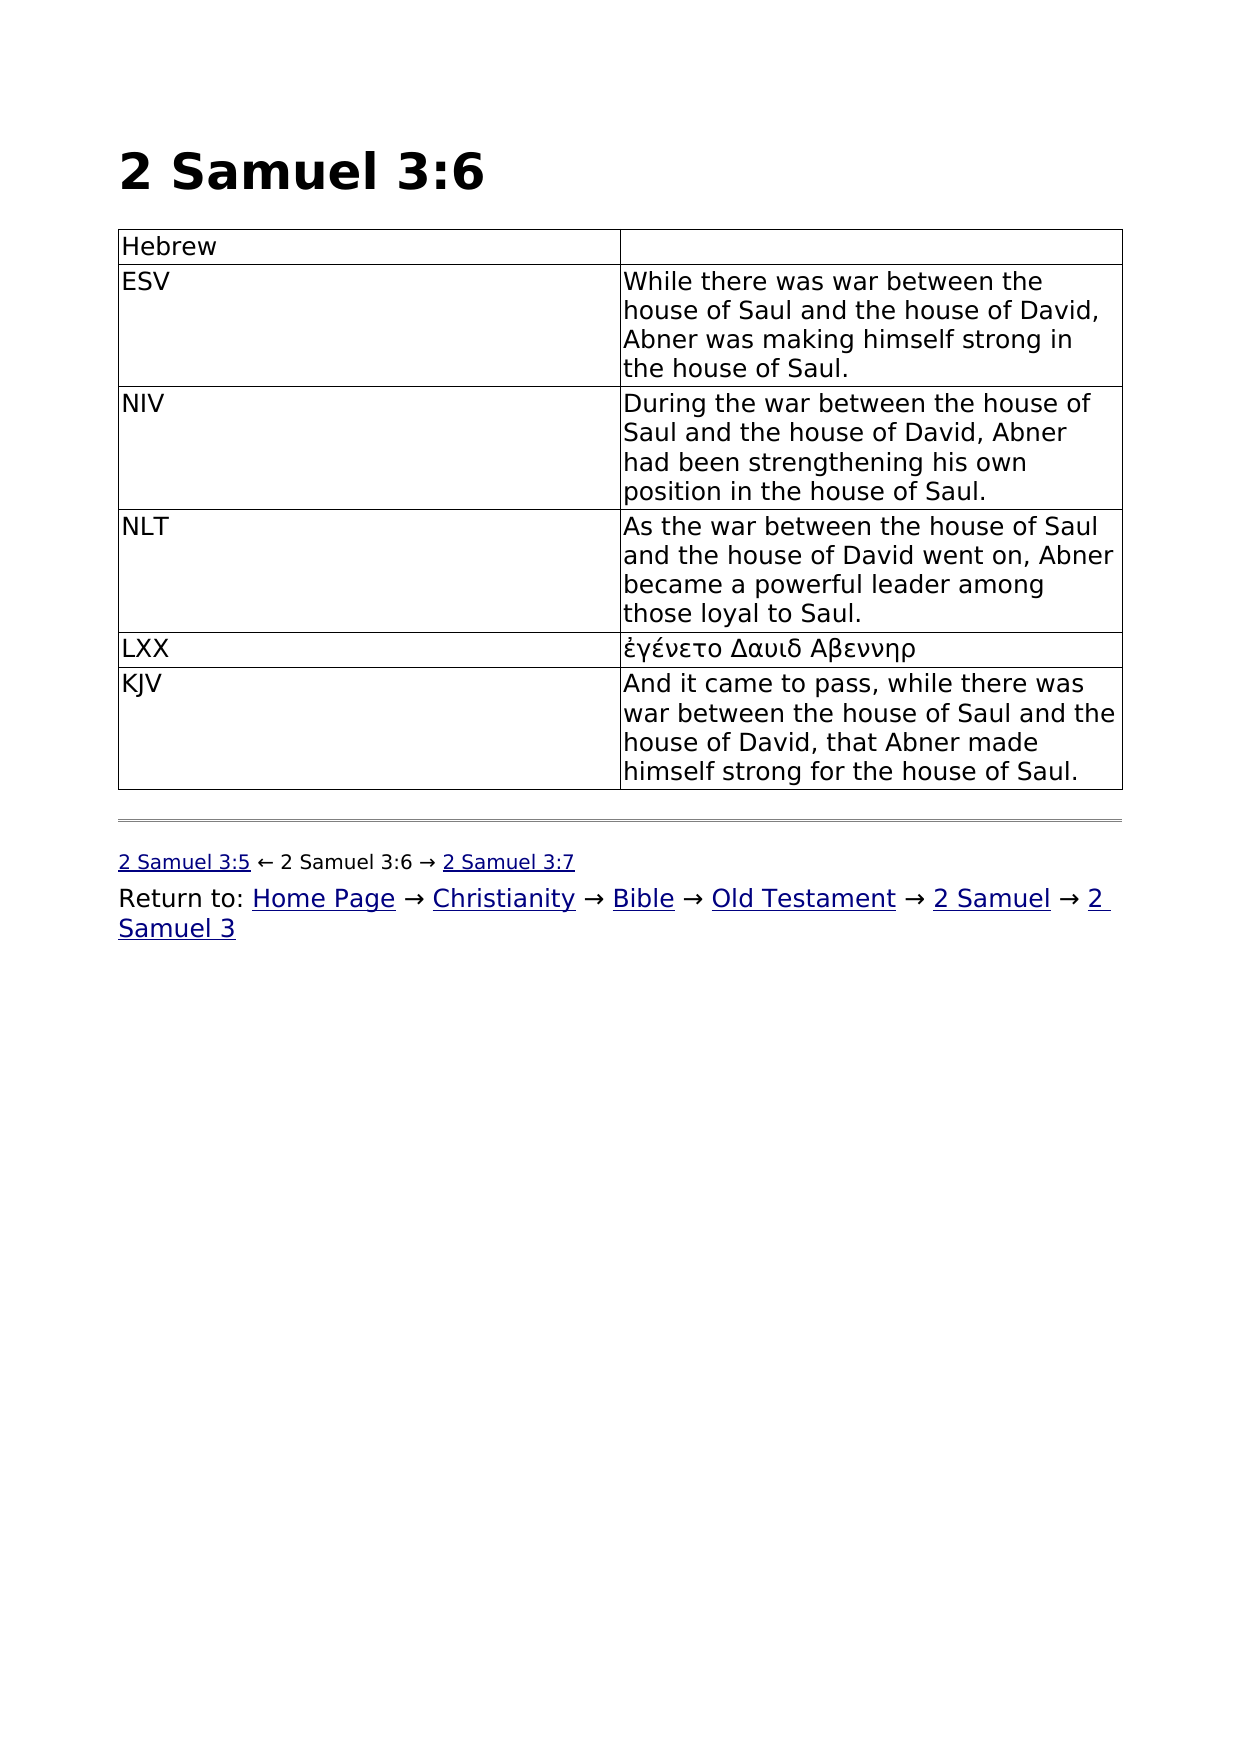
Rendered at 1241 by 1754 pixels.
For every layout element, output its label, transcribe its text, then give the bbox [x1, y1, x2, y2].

table_cell And it came to pass, while there was war between the house of Saul and the house of David, that Abner made himself strong for the house of Saul. [621, 668, 1122, 789]
table_cell During the war between the house of Saul and the house of David, Abner had been strengthening his own position in the house of Saul. [621, 387, 1122, 509]
table_cell NLT [119, 510, 620, 632]
table_header Hebrew [119, 230, 620, 264]
subtitle 2 Samuel 3:6 [118, 143, 1122, 201]
table_cell ESV [119, 265, 620, 386]
table_cell KJV [119, 668, 620, 789]
text 2 Samuel 3:5 ← 2 Samuel 3:6 → 2 Samuel 3:7 [118, 851, 1122, 884]
table_cell ἐγένετο Δαυιδ Αβεννηρ [621, 633, 1122, 667]
table_cell While there was war between the house of Saul and the house of David, Abner was making himself strong in the house of Saul. [621, 265, 1122, 386]
table_cell LXX [119, 633, 620, 667]
table_header [621, 230, 1122, 264]
table_cell As the war between the house of Saul and the house of David went on, Abner became a powerful leader among those loyal to Saul. [621, 510, 1122, 632]
text Return to: Home Page → Christianity → Bible → Old Testament → 2 Samuel → 2 Samuel 3 [118, 884, 1122, 943]
table_cell NIV [119, 387, 620, 509]
